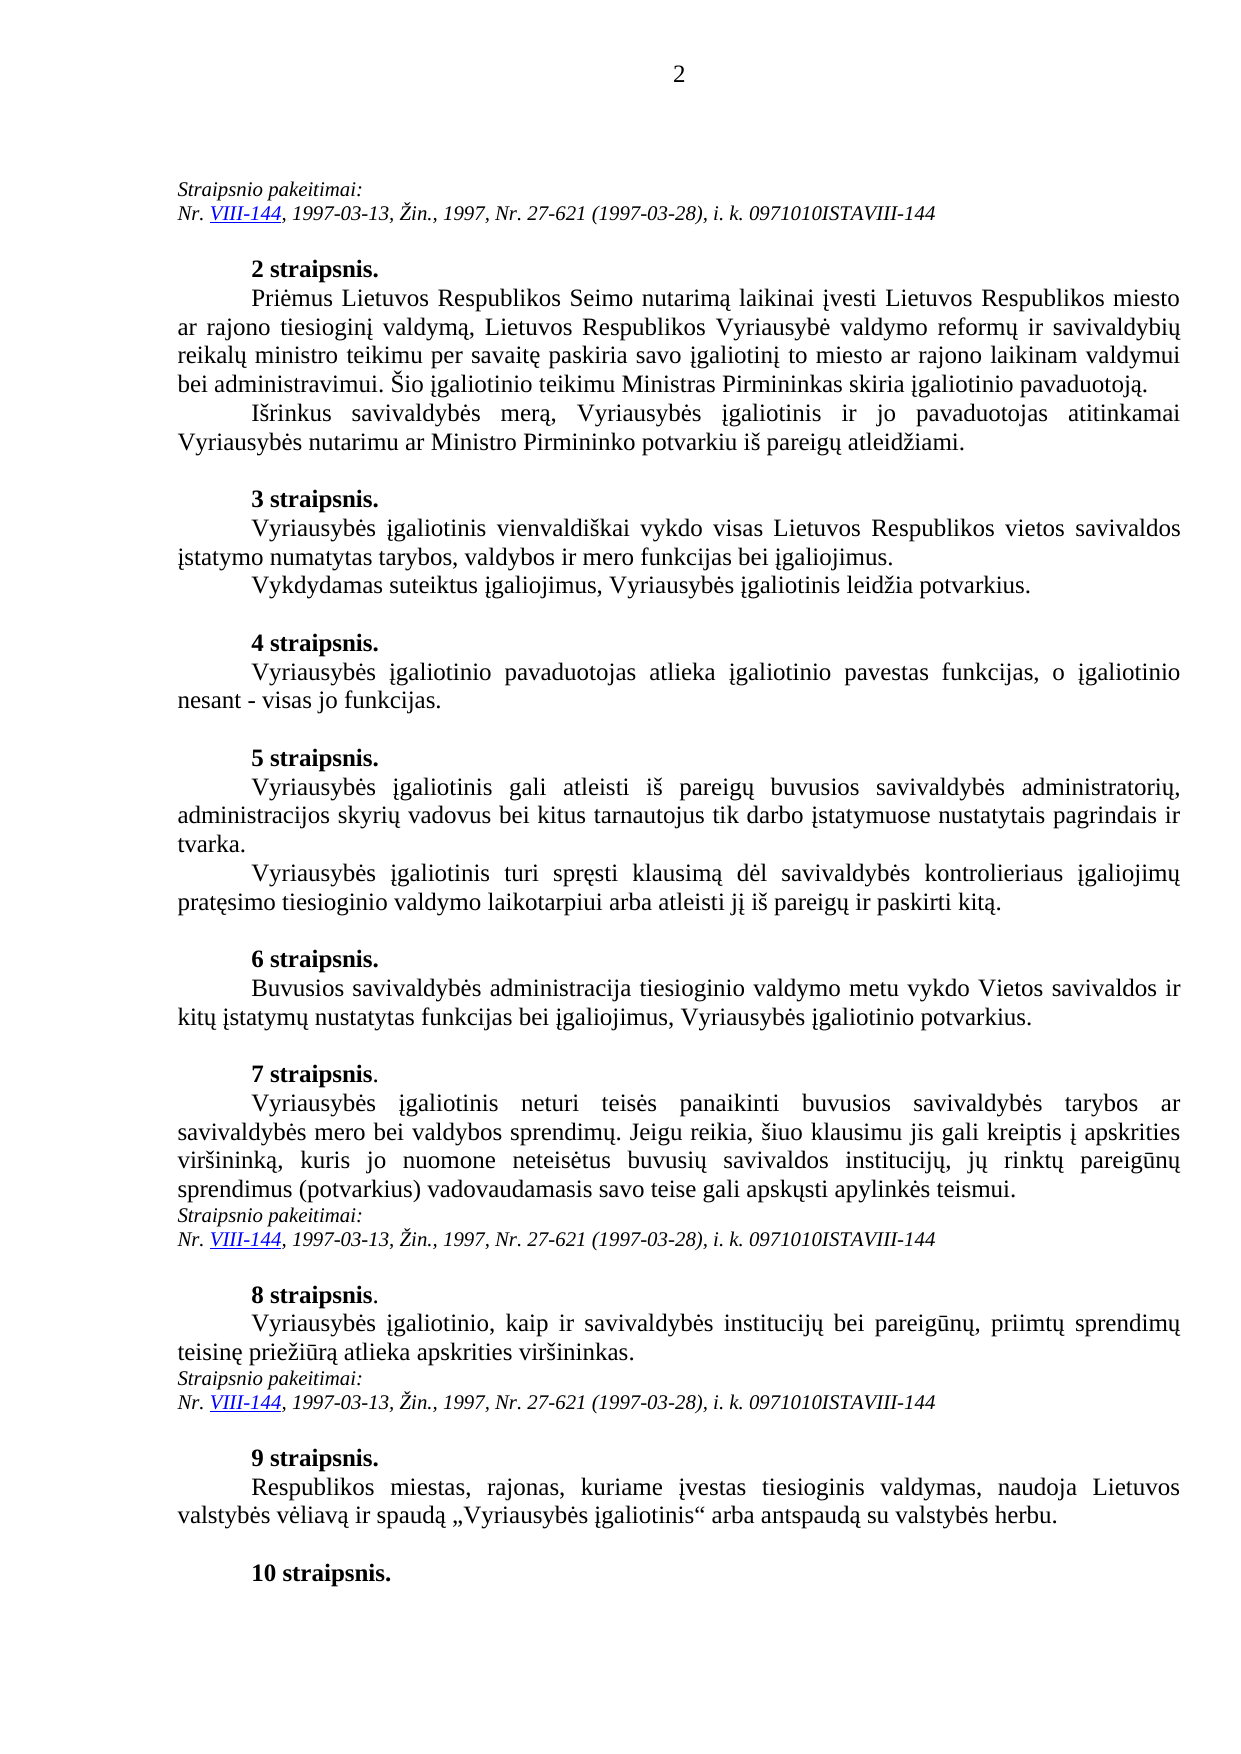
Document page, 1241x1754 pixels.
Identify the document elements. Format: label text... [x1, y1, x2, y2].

text Nr. VIII-144, 1997-03-13, Žin., 1997, Nr. 27-621 (1997-03-28), i. k. 0971010ISTAVIII-144 [177, 1227, 1181, 1251]
text Straipsnio pakeitimai: [177, 177, 1181, 201]
text Buvusios savivaldybės administracija tiesioginio valdymo metu vykdo Vietos savivaldos ir kitų įstatymų nustatytas funkcijas bei įgaliojimus, Vyriausybės įgaliotinio potvarkius. [177, 973, 1181, 1030]
text Nr. VIII-144, 1997-03-13, Žin., 1997, Nr. 27-621 (1997-03-28), i. k. 0971010ISTAVIII-144 [177, 201, 1181, 225]
text Nr. VIII-144, 1997-03-13, Žin., 1997, Nr. 27-621 (1997-03-28), i. k. 0971010ISTAVIII-144 [177, 1390, 1181, 1414]
text 3 straipsnis. [177, 484, 1181, 513]
text Vyriausybės įgaliotinis neturi teisės panaikinti buvusios savivaldybės tarybos ar savivaldybės mero bei valdybos sprendimų. Jeigu reikia, šiuo klausimu jis gali kreiptis į apskrities viršininką, kuris jo nuomone neteisėtus buvusių savivaldos institucijų, jų rinktų pareigūnų sprendimus (potvarkius) vadovaudamasis savo teise gali apskųsti apylinkės teismui. [177, 1088, 1181, 1203]
text Straipsnio pakeitimai: [177, 1203, 1181, 1227]
text 6 straipsnis. [177, 944, 1181, 973]
text 7 straipsnis. [177, 1059, 1181, 1088]
text Išrinkus savivaldybės merą, Vyriausybės įgaliotinis ir jo pavaduotojas atitinkamai Vyriausybės nutarimu ar Ministro Pirmininko potvarkiu iš pareigų atleidžiami. [177, 398, 1181, 455]
text Respublikos miestas, rajonas, kuriame įvestas tiesioginis valdymas, naudoja Lietuvos valstybės vėliavą ir spaudą „Vyriausybės įgaliotinis“ arba antspaudą su valstybės herbu. [177, 1472, 1181, 1529]
text Vyriausybės įgaliotinis vienvaldiškai vykdo visas Lietuvos Respublikos vietos savivaldos įstatymo numatytas tarybos, valdybos ir mero funkcijas bei įgaliojimus. [177, 513, 1181, 570]
text Vyriausybės įgaliotinio pavaduotojas atlieka įgaliotinio pavestas funkcijas, o įgaliotinio nesant - visas jo funkcijas. [177, 657, 1181, 714]
text Vyriausybės įgaliotinio, kaip ir savivaldybės institucijų bei pareigūnų, priimtų sprendimų teisinę priežiūrą atlieka apskrities viršininkas. [177, 1308, 1181, 1366]
text Vykdydamas suteiktus įgaliojimus, Vyriausybės įgaliotinis leidžia potvarkius. [177, 570, 1181, 599]
text 5 straipsnis. [177, 743, 1181, 772]
text Straipsnio pakeitimai: [177, 1366, 1181, 1390]
text Priėmus Lietuvos Respublikos Seimo nutarimą laikinai įvesti Lietuvos Respublikos miesto ar rajono tiesioginį valdymą, Lietuvos Respublikos Vyriausybė valdymo reformų ir savivaldybių reikalų ministro teikimu per savaitę paskiria savo įgaliotinį to miesto ar rajono laikinam valdymui bei administravimui. Šio įgaliotinio teikimu Ministras Pirmininkas skiria įgaliotinio pavaduotoją. [177, 283, 1181, 398]
text 10 straipsnis. [177, 1558, 1181, 1587]
text 2 straipsnis. [177, 254, 1181, 283]
text 4 straipsnis. [177, 628, 1181, 657]
text Vyriausybės įgaliotinis turi spręsti klausimą dėl savivaldybės kontrolieriaus įgaliojimų pratęsimo tiesioginio valdymo laikotarpiui arba atleisti jį iš pareigų ir paskirti kitą. [177, 858, 1181, 915]
text 8 straipsnis. [177, 1280, 1181, 1308]
text Vyriausybės įgaliotinis gali atleisti iš pareigų buvusios savivaldybės administratorių, administracijos skyrių vadovus bei kitus tarnautojus tik darbo įstatymuose nustatytais pagrindais ir tvarka. [177, 772, 1181, 858]
text 9 straipsnis. [177, 1443, 1181, 1472]
